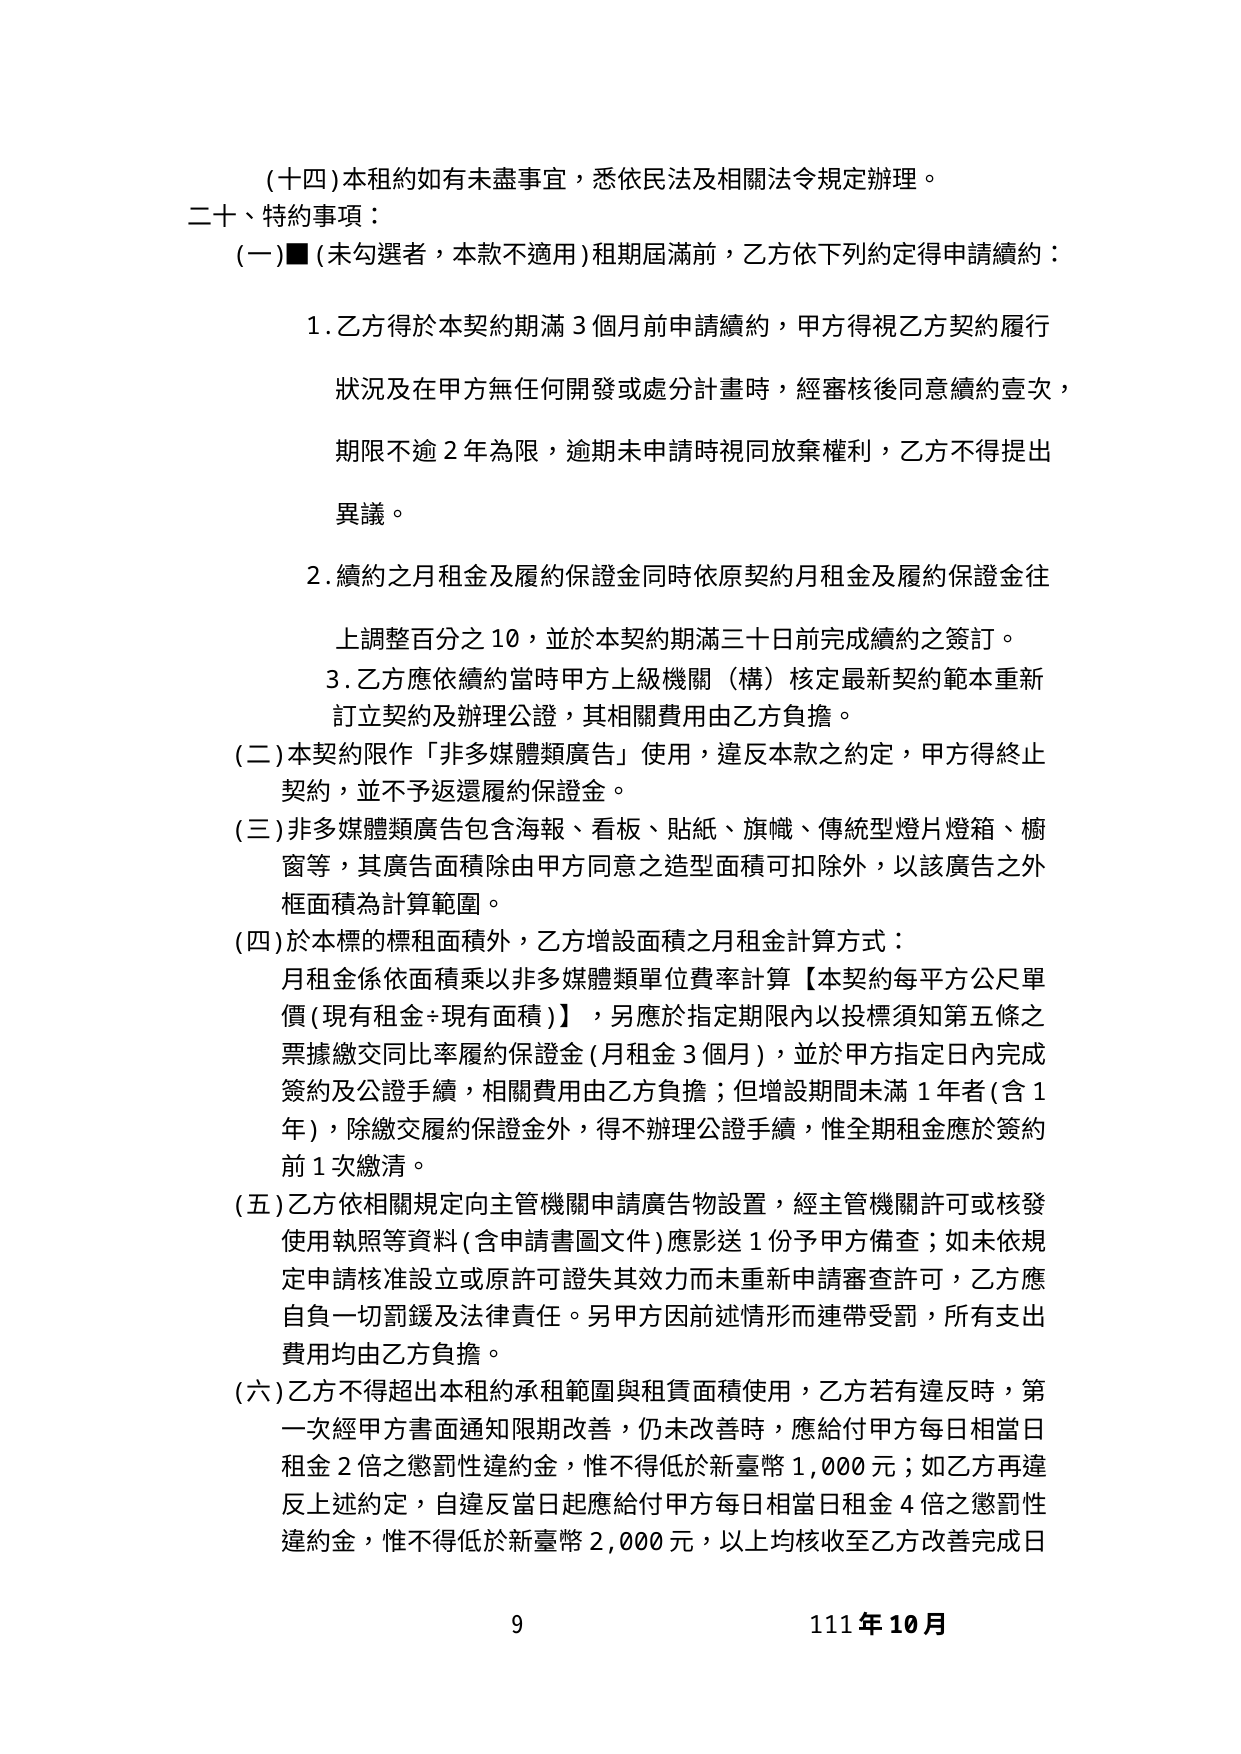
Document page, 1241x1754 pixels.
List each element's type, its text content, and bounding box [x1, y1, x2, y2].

text (三)非多媒體類廣告包含海報、看板、貼紙、旗幟、傳統型燈片燈箱、櫥窗等，其廣告面積除由甲方同意之造型面積可扣除外，以該廣告之外框面積為計算範圍。 [231, 808, 1047, 921]
text (二)本契約限作「非多媒體類廣告」使用，違反本款之約定，甲方得終止契約，並不予返還履約保證金。 [231, 733, 1047, 808]
text 2.續約之月租金及履約保證金同時依原契約月租金及履約保證金往上調整百分之10，並於本契約期滿三十日前完成續約之簽訂。 [306, 533, 1053, 658]
text 月租金係依面積乘以非多媒體類單位費率計算【本契約每平方公尺單價(現有租金÷現有面積)】，另應於指定期限內以投標須知第五條之票據繳交同比率履約保證金(月租金3個月)，並於甲方指定日內完成簽約及公證手續，相關費用由乙方負擔；但增設期間未滿1年者(含1年)，除繳交履約保證金外，得不辦理公證手續，惟全期租金應於簽約前1次繳清。 [281, 958, 1047, 1183]
text (四)於本標的標租面積外，乙方增設面積之月租金計算方式： [231, 921, 1047, 958]
text 3.乙方應依續約當時甲方上級機關（構）核定最新契約範本重新訂立契約及辦理公證，其相關費用由乙方負擔。 [232, 658, 1047, 733]
text (十四)本租約如有未盡事宜，悉依民法及相關法令規定辦理。 [262, 158, 1053, 196]
text (五)乙方依相關規定向主管機關申請廣告物設置，經主管機關許可或核發使用執照等資料(含申請書圖文件)應影送1份予甲方備查；如未依規定申請核准設立或原許可證失其效力而未重新申請審查許可，乙方應自負一切罰鍰及法律責任。另甲方因前述情形而連帶受罰，所有支出費用均由乙方負擔。 [231, 1183, 1047, 1371]
text 二十、特約事項： [187, 196, 1053, 233]
text (六)乙方不得超出本租約承租範圍與租賃面積使用，乙方若有違反時，第一次經甲方書面通知限期改善，仍未改善時，應給付甲方每日相當日租金2倍之懲罰性違約金，惟不得低於新臺幣1,000元；如乙方再違反上述約定，自違反當日起應給付甲方每日相當日租金4倍之懲罰性違約金，惟不得低於新臺幣2,000元，以上均核收至乙方改善完成日 [231, 1371, 1047, 1558]
text 1.乙方得於本契約期滿3個月前申請續約，甲方得視乙方契約履行狀況及在甲方無任何開發或處分計畫時，經審核後同意續約壹次，期限不逾2年為限，逾期未申請時視同放棄權利，乙方不得提出異議。 [306, 283, 1053, 533]
text (一)(未勾選者，本款不適用)租期屆滿前，乙方依下列約定得申請續約： [187, 233, 1047, 271]
